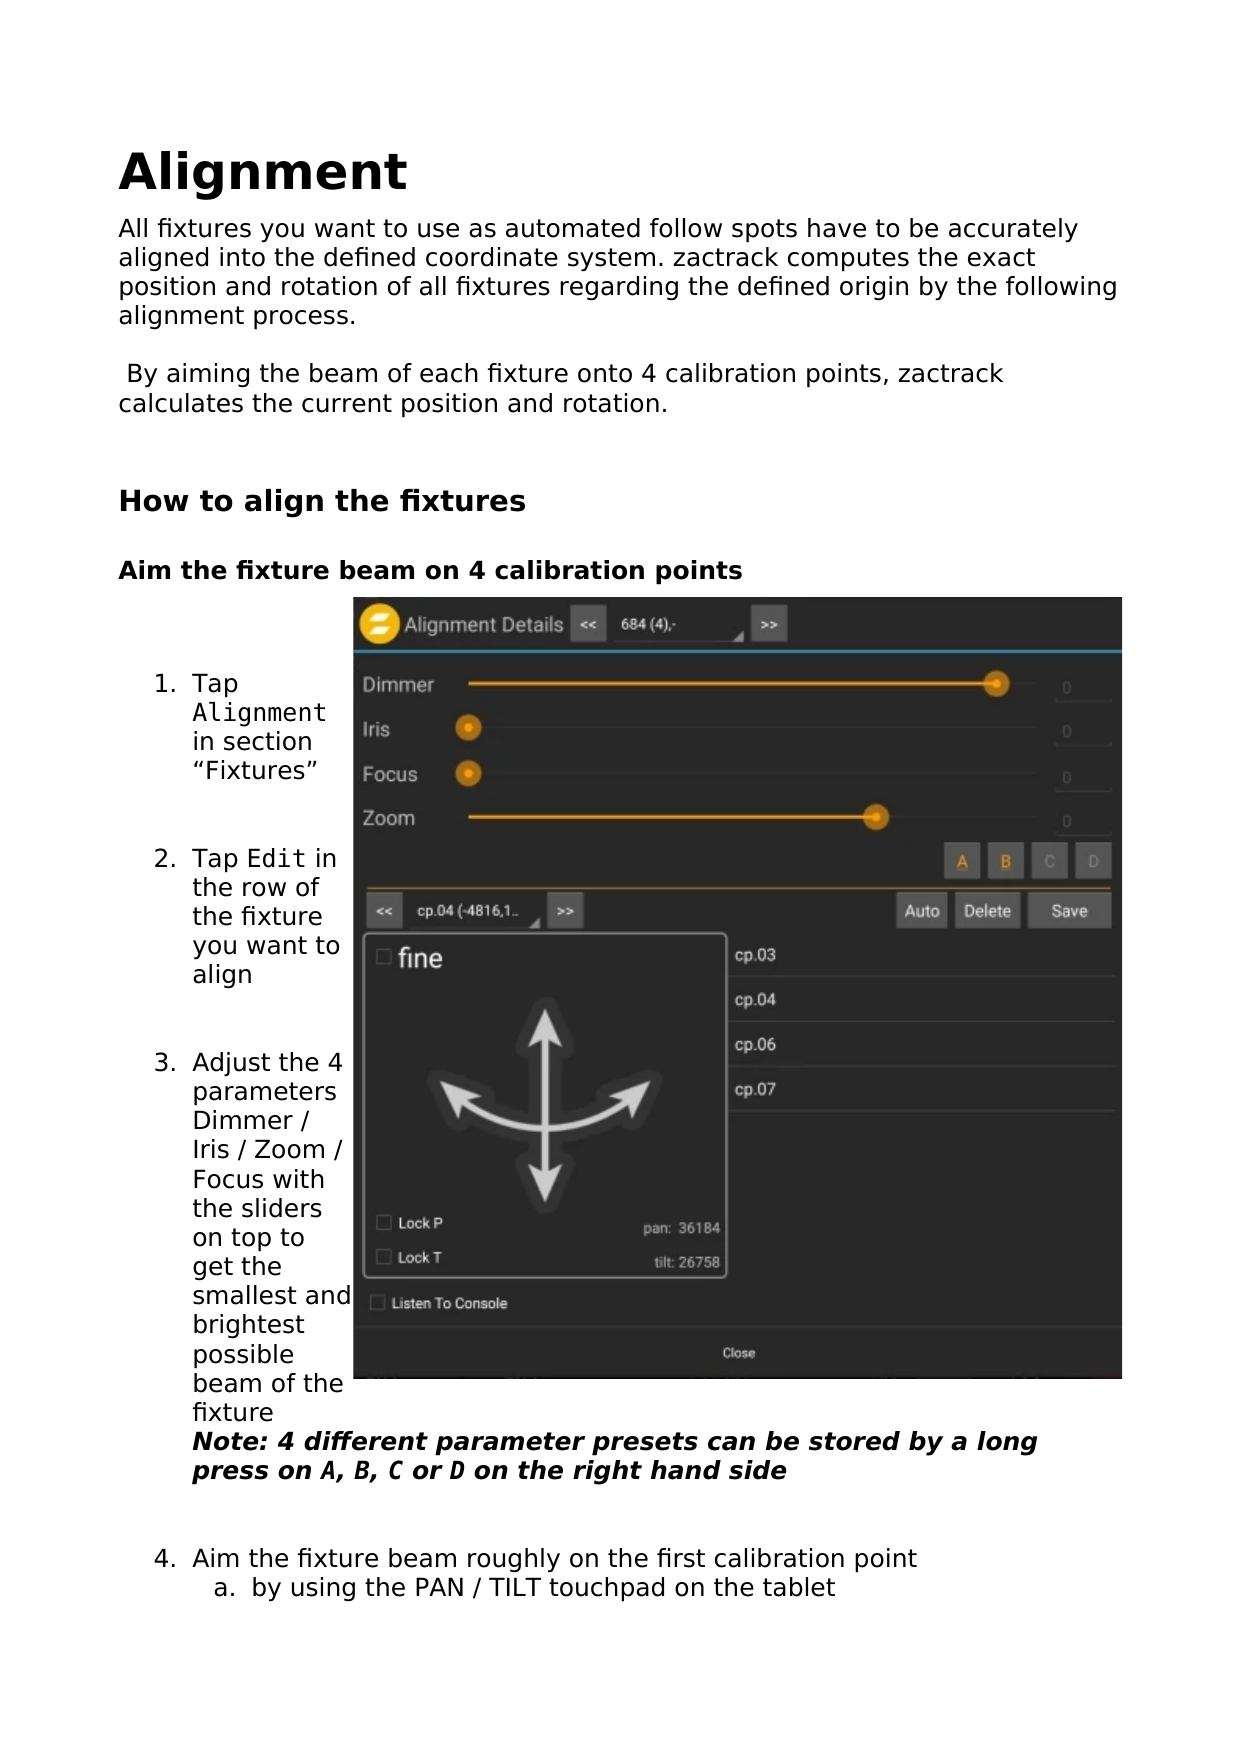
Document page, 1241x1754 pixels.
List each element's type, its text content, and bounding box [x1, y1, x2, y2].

subtitle Alignment [118, 143, 1122, 201]
subtitle How to align the fixtures [118, 485, 1122, 519]
list Aim the fixture beam roughly on the first calibration point [177, 1544, 1122, 1573]
subtitle Aim the fixture beam on 4 calibration points [118, 556, 1122, 585]
list Tap Edit in the row of the fixture you want to align [177, 844, 353, 1048]
text All fixtures you want to use as automated follow spots have to be accurately aligned into the defined coordinate system. zactrack computes the exact position and rotation of all fixtures regarding the defined origin by the following alignment process. By aiming the beam of each fixture onto 4 calibration points, zactrack calculates the current position and rotation. [118, 214, 1122, 447]
list Adjust the 4 parameters Dimmer / Iris / Zoom / Focus with the sliders on top to get the smallest and brightest possible beam of the fixture Note: 4 different parameter presets can be stored by a long press on A, B, C or D on the right hand side [177, 1048, 1122, 1544]
list Tap Alignment in section “Fixtures” [177, 669, 353, 844]
picture [353, 597, 1123, 1379]
list by using the PAN / TILT touchpad on the tablet [236, 1573, 1122, 1631]
